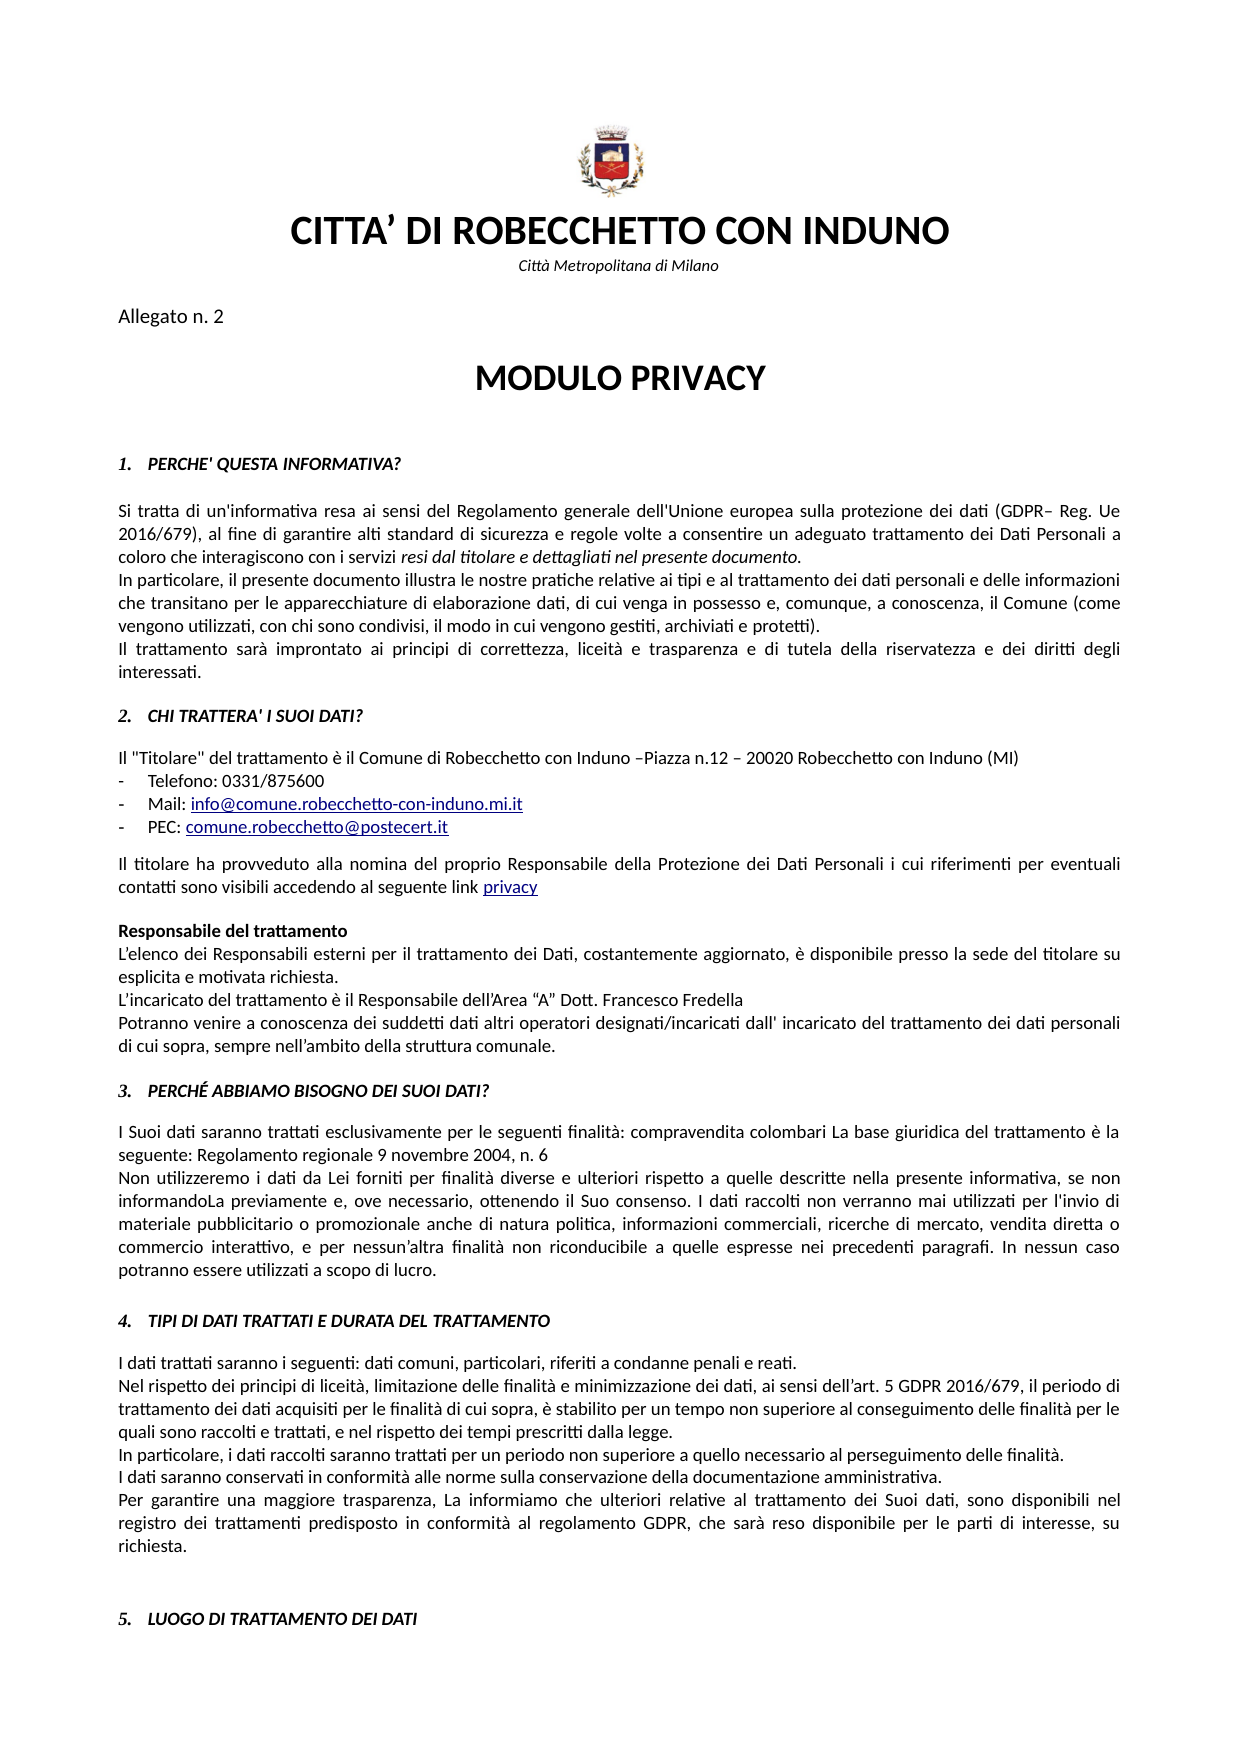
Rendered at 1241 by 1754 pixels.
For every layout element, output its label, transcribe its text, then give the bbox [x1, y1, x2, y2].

text Allegato n. 2 [118, 303, 1122, 329]
text In particolare, il presente documento illustra le nostre pratiche relative ai tipi e al trattamento dei dati personali e delle informazioni che transitano per le apparecchiature di elaborazione dati, di cui venga in possesso e, comunque, a conoscenza, il Comune (come vengono utilizzati, con chi sono condivisi, il modo in cui vengono gestiti, archiviati e protetti). [118, 568, 1122, 637]
text Non utilizzeremo i dati da Lei forniti per finalità diverse e ulteriori rispetto a quelle descritte nella presente informativa, se non informandoLa previamente e, ove necessario, ottenendo il Suo consenso. I dati raccolti non verranno mai utilizzati per l'invio di materiale pubblicitario o promozionale anche di natura politica, informazioni commerciali, ricerche di mercato, vendita diretta o commercio interattivo, e per nessun’altra finalità non riconducibile a quelle espresse nei precedenti paragrafi. In nessun caso potranno essere utilizzati a scopo di lucro. [118, 1167, 1122, 1281]
text MODULO PRIVACY [118, 354, 1122, 400]
list CHI TRATTERA' I SUOI DATI? [118, 704, 1122, 727]
text Nel rispetto dei principi di liceità, limitazione delle finalità e minimizzazione dei dati, ai sensi dell’art. 5 GDPR 2016/679, il periodo di trattamento dei dati acquisiti per le finalità di cui sopra, è stabilito per un tempo non superiore al conseguimento delle finalità per le quali sono raccolti e trattati, e nel rispetto dei tempi prescritti dalla legge. [118, 1374, 1122, 1443]
list PERCHE' QUESTA INFORMATIVA? [118, 452, 1122, 475]
text L’incaricato del trattamento è il Responsabile dell’Area “A” Dott. Francesco Fredella [118, 988, 1122, 1011]
text Si tratta di un'informativa resa ai sensi del Regolamento generale dell'Unione europea sulla protezione dei dati (GDPR– Reg. Ue 2016/679), al fine di garantire alti standard di sicurezza e regole volte a consentire un adeguato trattamento dei Dati Personali a coloro che interagiscono con i servizi resi dal titolare e dettagliati nel presente documento. [118, 499, 1122, 568]
text Il titolare ha provveduto alla nomina del proprio Responsabile della Protezione dei Dati Personali i cui riferimenti per eventuali contatti sono visibili accedendo al seguente link privacy [118, 852, 1122, 898]
list Mail: info@comune.robecchetto-con-induno.mi.it [118, 792, 1122, 815]
text Potranno venire a conoscenza dei suddetti dati altri operatori designati/incaricati dall' incaricato del trattamento dei dati personali di cui sopra, sempre nell’ambito della struttura comunale. [118, 1011, 1122, 1057]
text I dati trattati saranno i seguenti: dati comuni, particolari, riferiti a condanne penali e reati. [118, 1351, 1122, 1374]
text Per garantire una maggiore trasparenza, La informiamo che ulteriori relative al trattamento dei Suoi dati, sono disponibili nel registro dei trattamenti predisposto in conformità al regolamento GDPR, che sarà reso disponibile per le parti di interesse, su richiesta. [118, 1489, 1122, 1557]
list LUOGO DI TRATTAMENTO DEI DATI [118, 1607, 1122, 1630]
text - Telefono: 0331/875600 [118, 769, 1122, 792]
list PEC: comune.robecchetto@postecert.it [118, 815, 1122, 838]
text L’elenco dei Responsabili esterni per il trattamento dei Dati, costantemente aggiornato, è disponibile presso la sede del titolare su esplicita e motivata richiesta. [118, 942, 1122, 988]
text Responsabile del trattamento [118, 919, 1122, 942]
text Città Metropolitana di Milano [327, 255, 912, 276]
text Il trattamento sarà improntato ai principi di correttezza, liceità e trasparenza e di tutela della riservatezza e dei diritti degli interessati. [118, 637, 1122, 683]
text Il "Titolare" del trattamento è il Comune di Robecchetto con Induno –Piazza n.12 – 20020 Robecchetto con Induno (MI) [118, 746, 1122, 769]
list PERCHÉ ABBIAMO BISOGNO DEI SUOI DATI? [118, 1079, 1122, 1102]
list TIPI DI DATI TRATTATI E DURATA DEL TRATTAMENTO [118, 1309, 1122, 1332]
text In particolare, i dati raccolti saranno trattati per un periodo non superiore a quello necessario al perseguimento delle finalità. [118, 1443, 1122, 1466]
text I dati saranno conservati in conformità alle norme sulla conservazione della documentazione amministrativa. [118, 1466, 1122, 1489]
text CITTA’ DI ROBECCHETTO CON INDUNO [118, 204, 1122, 255]
text I Suoi dati saranno trattati esclusivamente per le seguenti finalità: compravendita colombari La base giuridica del trattamento è la seguente: Regolamento regionale 9 novembre 2004, n. 6 [118, 1121, 1122, 1167]
